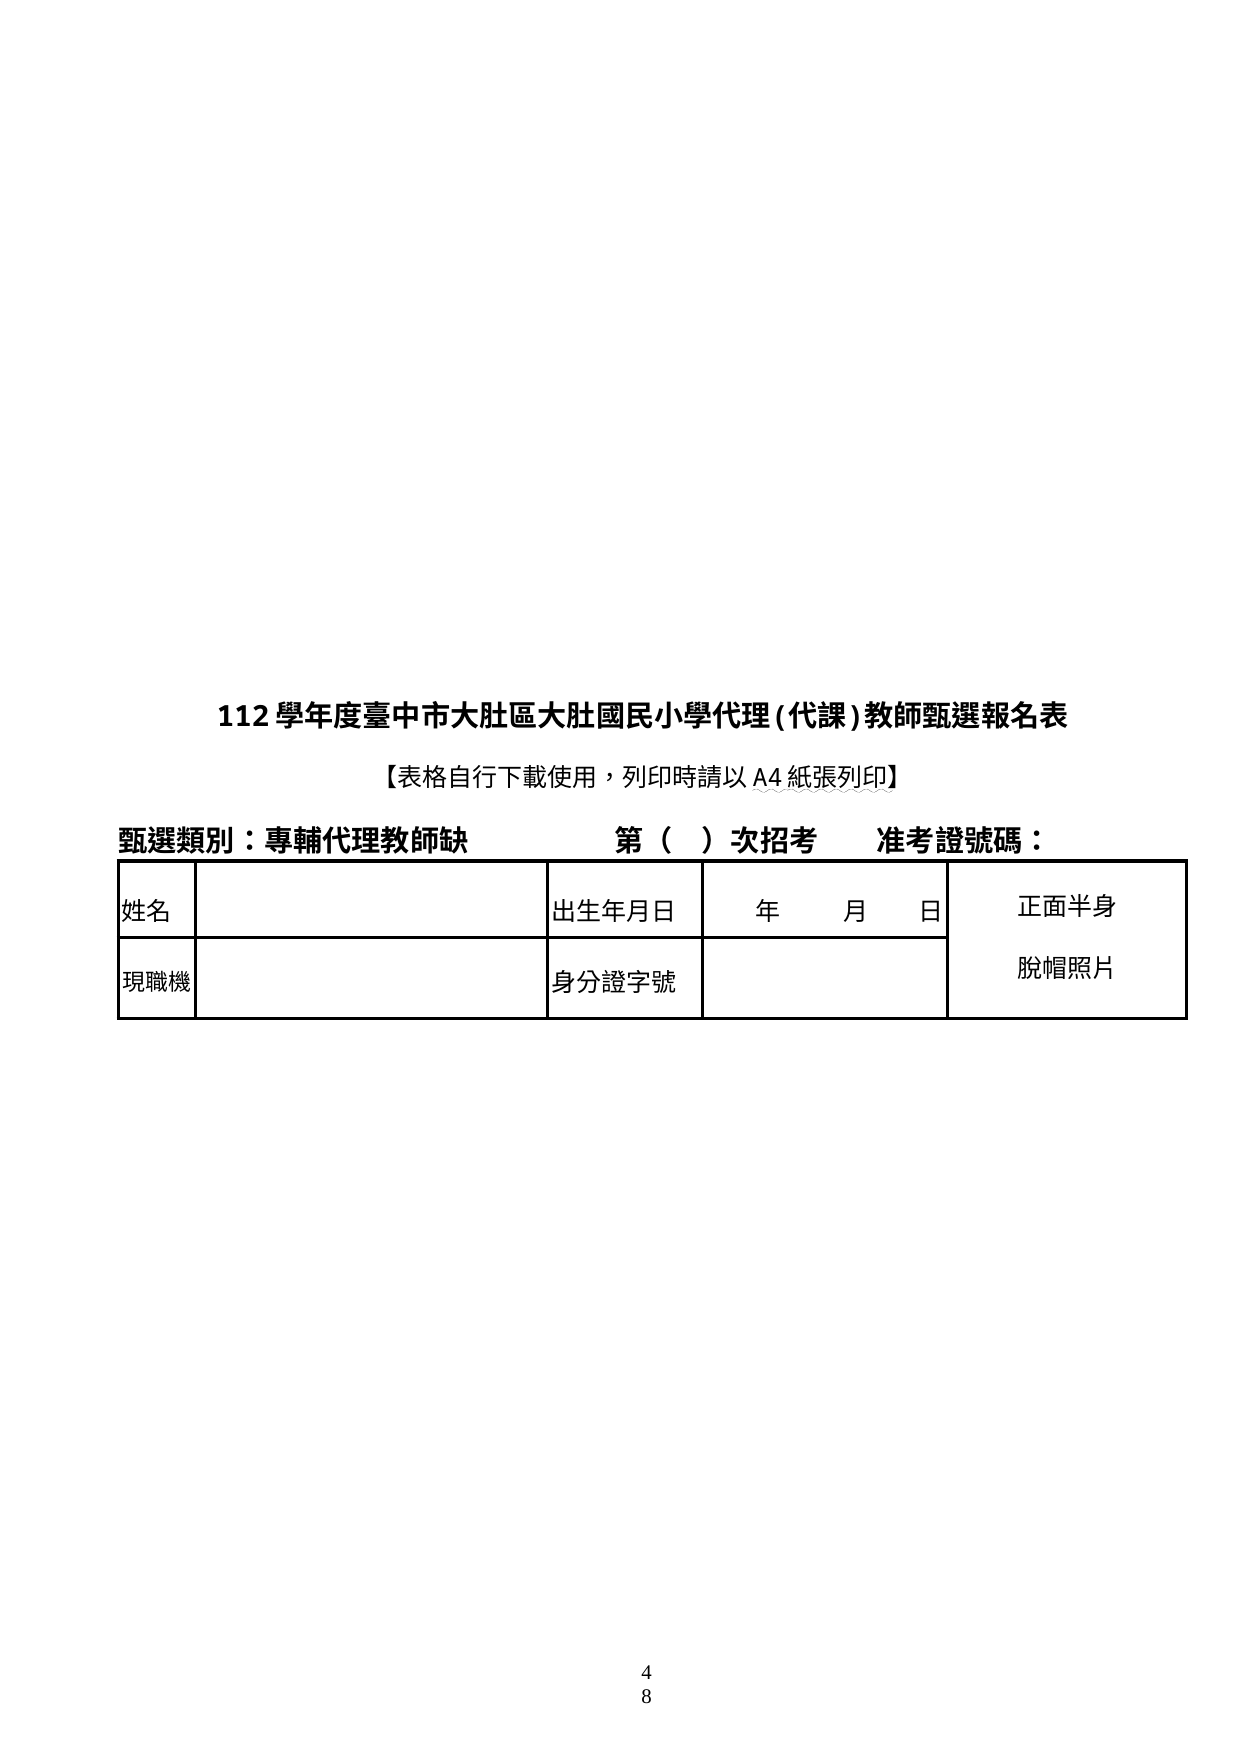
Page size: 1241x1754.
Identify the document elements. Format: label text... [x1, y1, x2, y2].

table_cell 現職機關學校 [120, 939, 194, 1017]
text 甄選類別：專輔代理教師缺 第（ ）次招考 准考證號碼： [118, 797, 1167, 859]
table_header [197, 863, 546, 936]
text 112學年度臺中市大肚區大肚國民小學代理(代課)教師甄選報名表 [118, 672, 1167, 734]
table_header 年 月 日 [704, 863, 946, 936]
table_cell [197, 939, 546, 1017]
table_cell [704, 939, 946, 1017]
table_header 出生年月日 [549, 863, 701, 936]
table_header 姓名 [120, 863, 194, 936]
text 【表格自行下載使用，列印時請以A4紙張列印】 [118, 734, 1167, 797]
table_header 正面半身 脫帽照片 [949, 863, 1185, 1017]
table_cell 身分證字號 [549, 939, 701, 1017]
